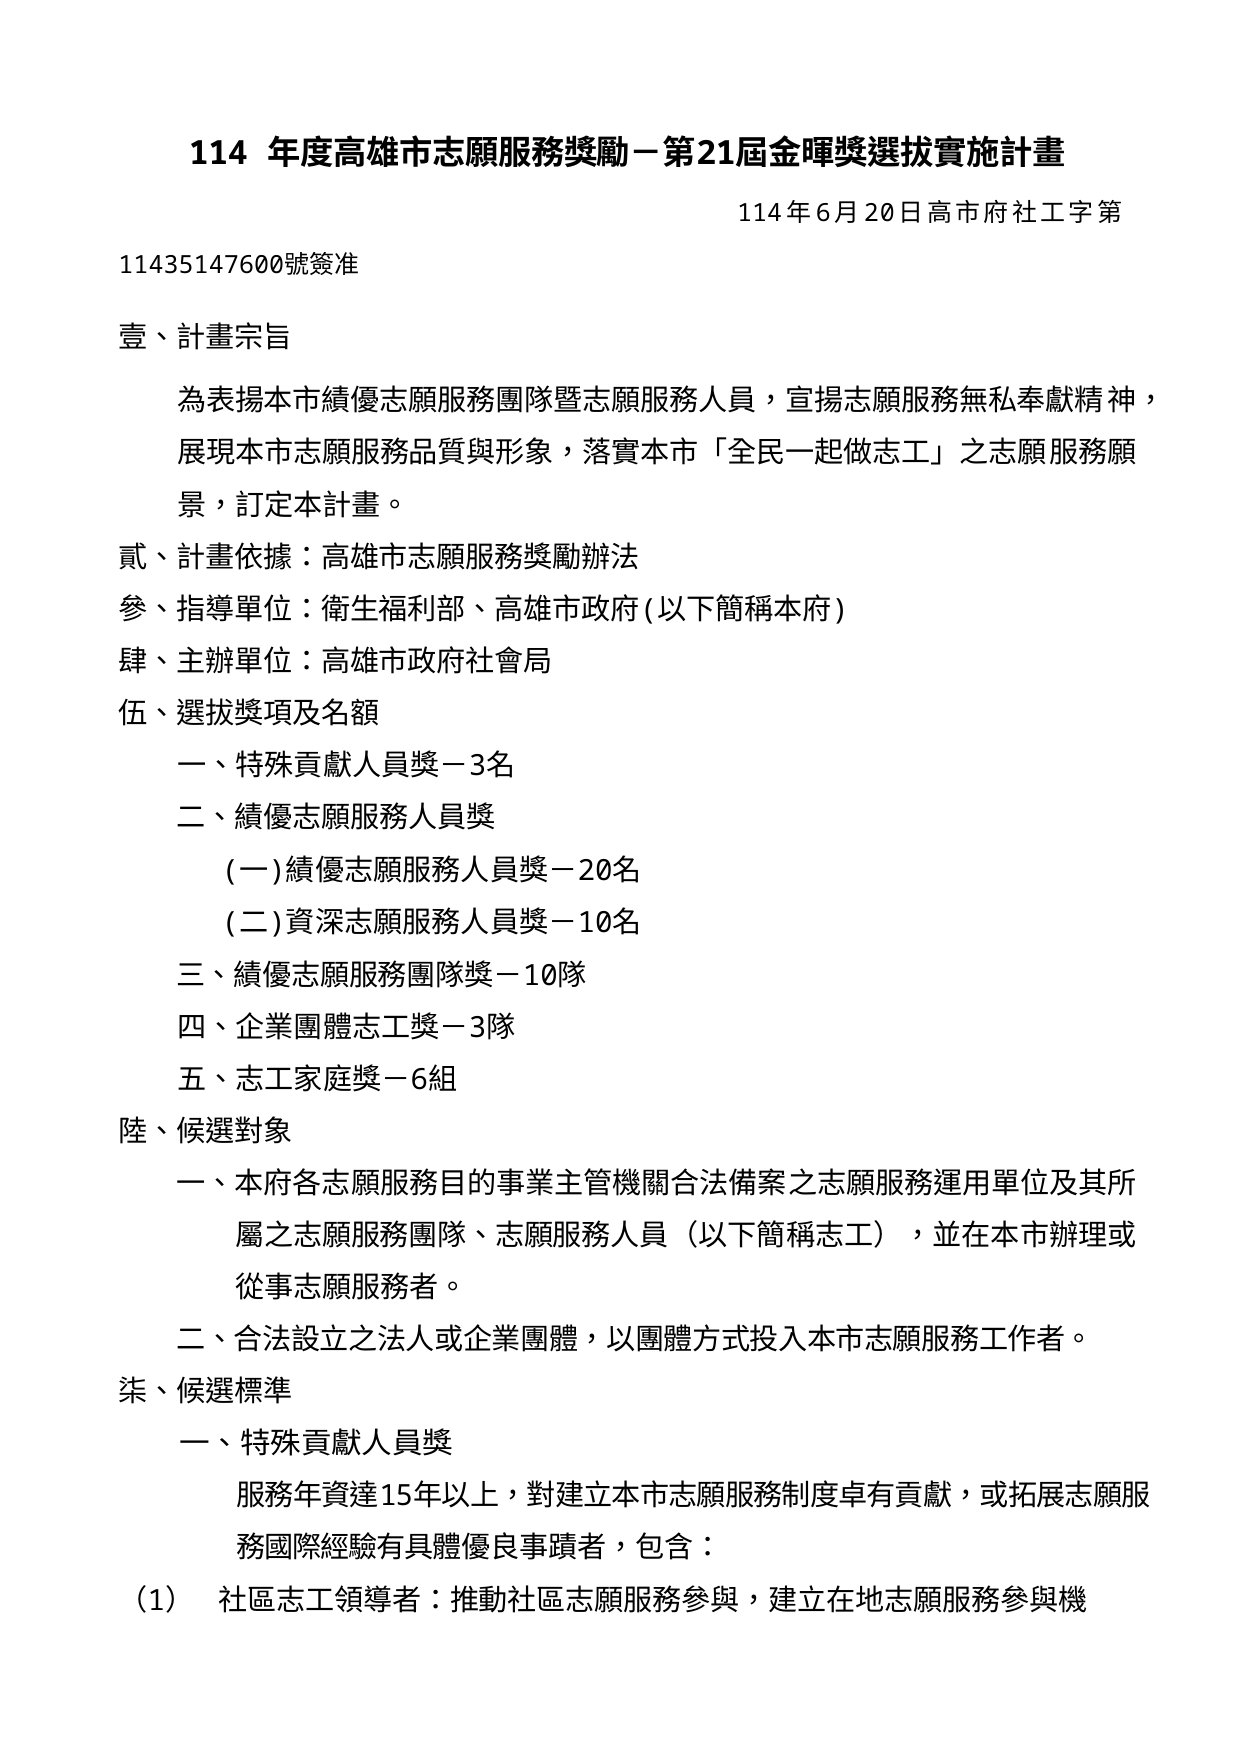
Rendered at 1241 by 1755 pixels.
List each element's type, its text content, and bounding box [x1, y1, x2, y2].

text 二、績優志願服務人員獎 [118, 786, 635, 838]
text 四、企業團體志工獎－3隊 [118, 995, 635, 1047]
text 一、特殊貢獻人員獎 [118, 1412, 635, 1464]
text (二)資深志願服務人員獎－10名 [118, 891, 738, 943]
text 114 年度高雄市志願服務獎勵－第21屆金暉獎選拔實施計畫 [118, 118, 1137, 177]
text 參、指導單位：衛生福利部、高雄市政府(以下簡稱本府) [118, 577, 1137, 629]
text 伍、選拔獎項及名額 [118, 682, 1137, 734]
text (一)績優志願服務人員獎－20名 [118, 838, 738, 891]
list 社區志工領導者：推動社區志願服務參與，建立在地志願服務參與機 [118, 1568, 1151, 1620]
text 五、志工家庭獎－6組 [118, 1047, 635, 1099]
text 二、合法設立之法人或企業團體，以團體方式投入本市志願服務工作者。 [176, 1308, 1137, 1360]
text 一、特殊貢獻人員獎－3名 [118, 734, 635, 786]
text 陸、候選對象 [118, 1099, 1137, 1152]
text 柒、候選標準 [118, 1360, 1137, 1412]
text 壹、計畫宗旨 [118, 306, 1137, 358]
text 114年6月20日高市府社工字第11435147600號簽准 [118, 180, 1122, 284]
text 服務年資達15年以上，對建立本市志願服務制度卓有貢獻，或拓展志願服務國際經驗有具體優良事蹟者，包含： [236, 1464, 1151, 1568]
text 三、績優志願服務團隊獎－10隊 [118, 943, 635, 995]
text 貳、計畫依據：高雄市志願服務獎勵辦法 [118, 525, 1137, 577]
text 一、本府各志願服務目的事業主管機關合法備案之志願服務運用單位及其所屬之志願服務團隊、志願服務人員（以下簡稱志工），並在本市辦理或從事志願服務者。 [176, 1152, 1137, 1308]
text 肆、主辦單位：高雄市政府社會局 [118, 629, 1137, 682]
text 為表揚本市績優志願服務團隊暨志願服務人員，宣揚志願服務無私奉獻精神，展現本市志願服務品質與形象，落實本市「全民一起做志工」之志願服務願景，訂定本計畫。 [177, 369, 1137, 525]
